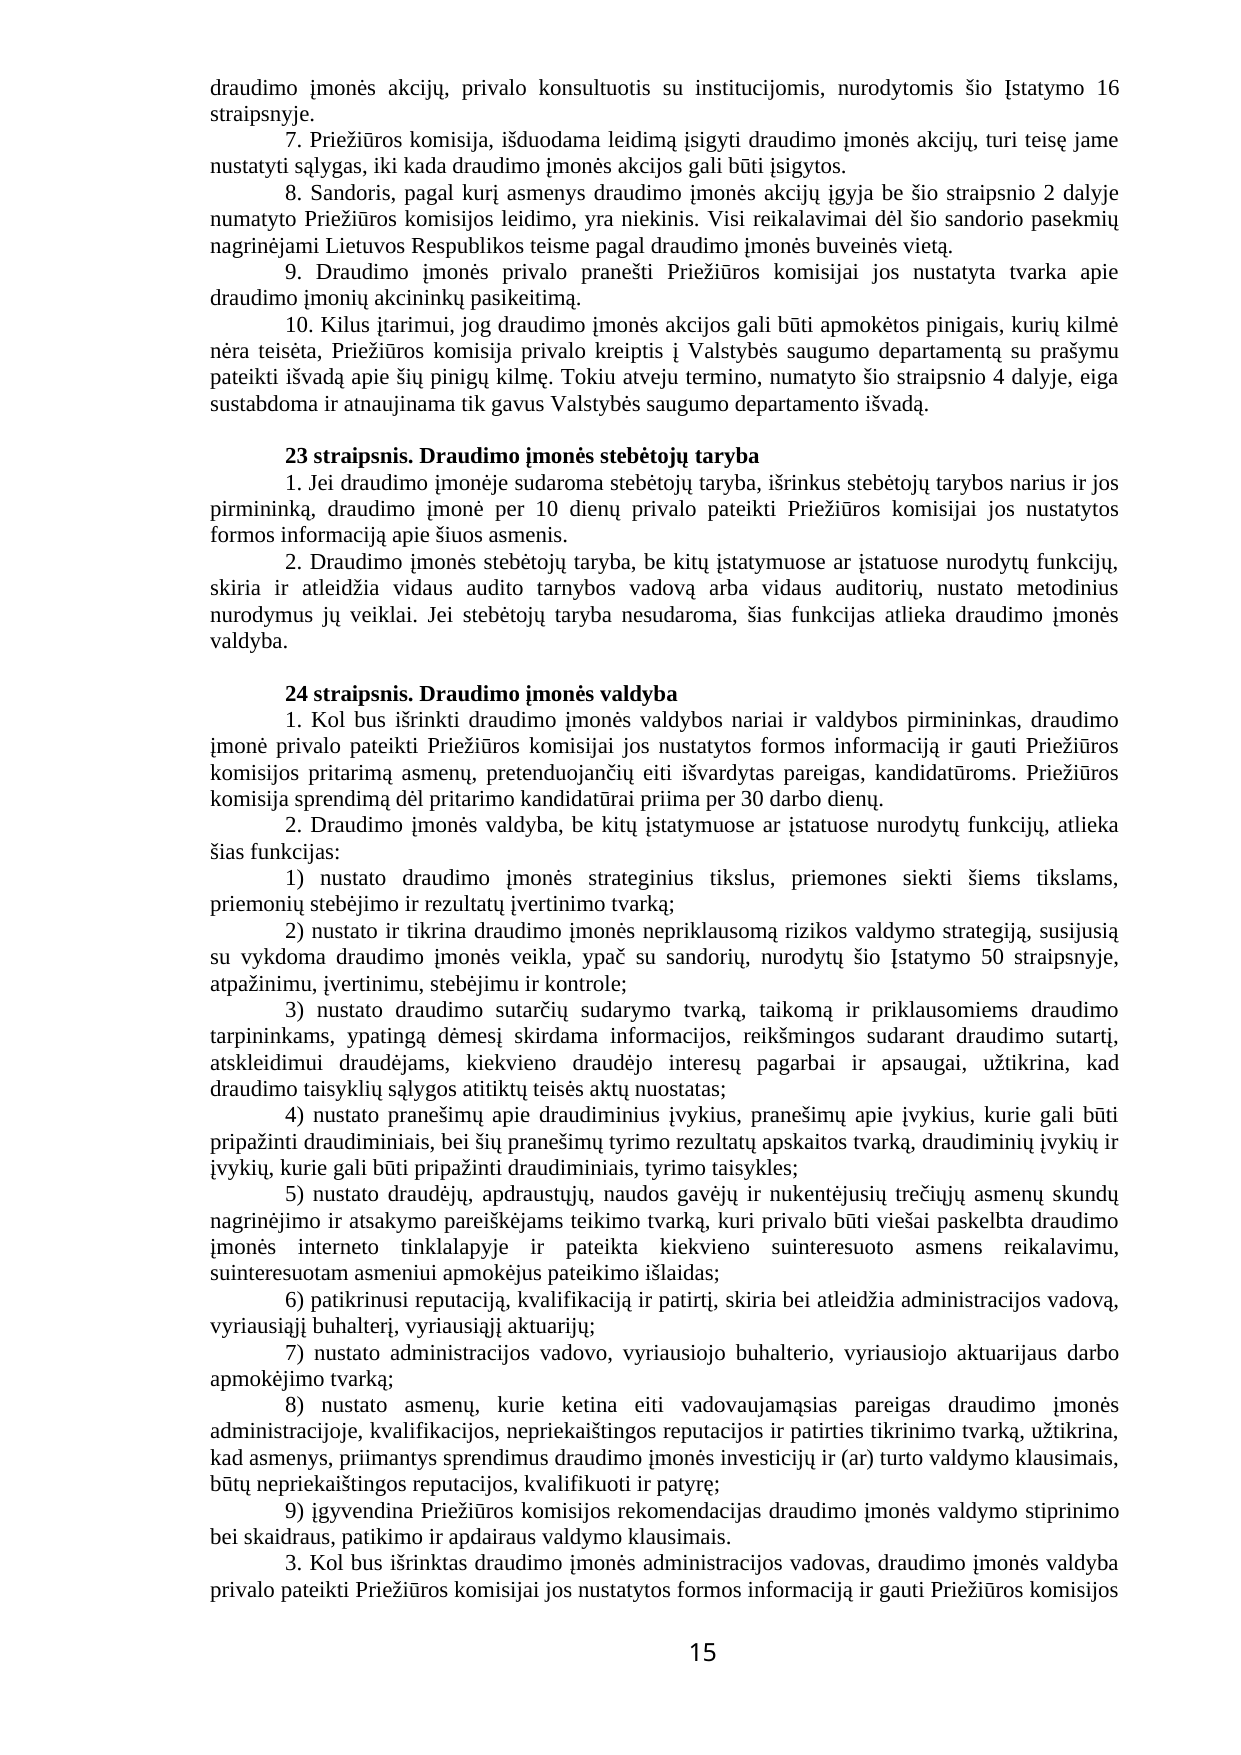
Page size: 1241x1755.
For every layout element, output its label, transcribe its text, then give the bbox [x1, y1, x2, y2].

text 1. Jei draudimo įmonėje sudaroma stebėtojų taryba, išrinkus stebėtojų tarybos narius ir jos pirmininką, draudimo įmonė per 10 dienų privalo pateikti Priežiūros komisijai jos nustatytos formos informaciją apie šiuos asmenis. [210, 469, 1120, 548]
text 4) nustato pranešimų apie draudiminius įvykius, pranešimų apie įvykius, kurie gali būti pripažinti draudiminiais, bei šių pranešimų tyrimo rezultatų apskaitos tvarką, draudiminių įvykių ir įvykių, kurie gali būti pripažinti draudiminiais, tyrimo taisykles; [210, 1101, 1120, 1180]
text 9. Draudimo įmonės privalo pranešti Priežiūros komisijai jos nustatyta tvarka apie draudimo įmonių akcininkų pasikeitimą. [210, 258, 1120, 311]
text 3. Kol bus išrinktas draudimo įmonės administracijos vadovas, draudimo įmonės valdyba privalo pateikti Priežiūros komisijai jos nustatytos formos informaciją ir gauti Priežiūros komisijos [210, 1549, 1120, 1602]
text 5) nustato draudėjų, apdraustųjų, naudos gavėjų ir nukentėjusių trečiųjų asmenų skundų nagrinėjimo ir atsakymo pareiškėjams teikimo tvarką, kuri privalo būti viešai paskelbta draudimo įmonės interneto tinklalapyje ir pateikta kiekvieno suinteresuoto asmens reikalavimu, suinteresuotam asmeniui apmokėjus pateikimo išlaidas; [210, 1180, 1120, 1286]
text 8. Sandoris, pagal kurį asmenys draudimo įmonės akcijų įgyja be šio straipsnio 2 dalyje numatyto Priežiūros komisijos leidimo, yra niekinis. Visi reikalavimai dėl šio sandorio pasekmių nagrinėjami Lietuvos Respublikos teisme pagal draudimo įmonės buveinės vietą. [210, 179, 1120, 258]
text 7. Priežiūros komisija, išduodama leidimą įsigyti draudimo įmonės akcijų, turi teisę jame nustatyti sąlygas, iki kada draudimo įmonės akcijos gali būti įsigytos. [210, 126, 1120, 179]
text 10. Kilus įtarimui, jog draudimo įmonės akcijos gali būti apmokėtos pinigais, kurių kilmė nėra teisėta, Priežiūros komisija privalo kreiptis į Valstybės saugumo departamentą su prašymu pateikti išvadą apie šių pinigų kilmę. Tokiu atveju termino, numatyto šio straipsnio 4 dalyje, eiga sustabdoma ir atnaujinama tik gavus Valstybės saugumo departamento išvadą. [210, 311, 1120, 416]
subtitle 23 straipsnis. Draudimo įmonės stebėtojų taryba [210, 442, 1120, 469]
text 2. Draudimo įmonės valdyba, be kitų įstatymuose ar įstatuose nurodytų funkcijų, atlieka šias funkcijas: [210, 811, 1120, 864]
text 3) nustato draudimo sutarčių sudarymo tvarką, taikomą ir priklausomiems draudimo tarpininkams, ypatingą dėmesį skirdama informacijos, reikšmingos sudarant draudimo sutartį, atskleidimui draudėjams, kiekvieno draudėjo interesų pagarbai ir apsaugai, užtikrina, kad draudimo taisyklių sąlygos atitiktų teisės aktų nuostatas; [210, 996, 1120, 1101]
text 2. Draudimo įmonės stebėtojų taryba, be kitų įstatymuose ar įstatuose nurodytų funkcijų, skiria ir atleidžia vidaus audito tarnybos vadovą arba vidaus auditorių, nustato metodinius nurodymus jų veiklai. Jei stebėtojų taryba nesudaroma, šias funkcijas atlieka draudimo įmonės valdyba. [210, 548, 1120, 653]
text 1. Kol bus išrinkti draudimo įmonės valdybos nariai ir valdybos pirmininkas, draudimo įmonė privalo pateikti Priežiūros komisijai jos nustatytos formos informaciją ir gauti Priežiūros komisijos pritarimą asmenų, pretenduojančių eiti išvardytas pareigas, kandidatūroms. Priežiūros komisija sprendimą dėl pritarimo kandidatūrai priima per 30 darbo dienų. [210, 706, 1120, 811]
text 7) nustato administracijos vadovo, vyriausiojo buhalterio, vyriausiojo aktuarijaus darbo apmokėjimo tvarką; [210, 1338, 1120, 1391]
text 8) nustato asmenų, kurie ketina eiti vadovaujamąsias pareigas draudimo įmonės administracijoje, kvalifikacijos, nepriekaištingos reputacijos ir patirties tikrinimo tvarką, užtikrina, kad asmenys, priimantys sprendimus draudimo įmonės investicijų ir (ar) turto valdymo klausimais, būtų nepriekaištingos reputacijos, kvalifikuoti ir patyrę; [210, 1391, 1120, 1497]
text 1) nustato draudimo įmonės strateginius tikslus, priemones siekti šiems tikslams, priemonių stebėjimo ir rezultatų įvertinimo tvarką; [210, 864, 1120, 917]
text draudimo įmonės akcijų, privalo konsultuotis su institucijomis, nurodytomis šio Įstatymo 16 straipsnyje. [210, 73, 1120, 126]
subtitle 24 straipsnis. Draudimo įmonės valdyba [210, 680, 1120, 706]
text 6) patikrinusi reputaciją, kvalifikaciją ir patirtį, skiria bei atleidžia administracijos vadovą, vyriausiąjį buhalterį, vyriausiąjį aktuarijų; [210, 1286, 1120, 1338]
text 9) įgyvendina Priežiūros komisijos rekomendacijas draudimo įmonės valdymo stiprinimo bei skaidraus, patikimo ir apdairaus valdymo klausimais. [210, 1497, 1120, 1549]
text 2) nustato ir tikrina draudimo įmonės nepriklausomą rizikos valdymo strategiją, susijusią su vykdoma draudimo įmonės veikla, ypač su sandorių, nurodytų šio Įstatymo 50 straipsnyje, atpažinimu, įvertinimu, stebėjimu ir kontrole; [210, 917, 1120, 996]
